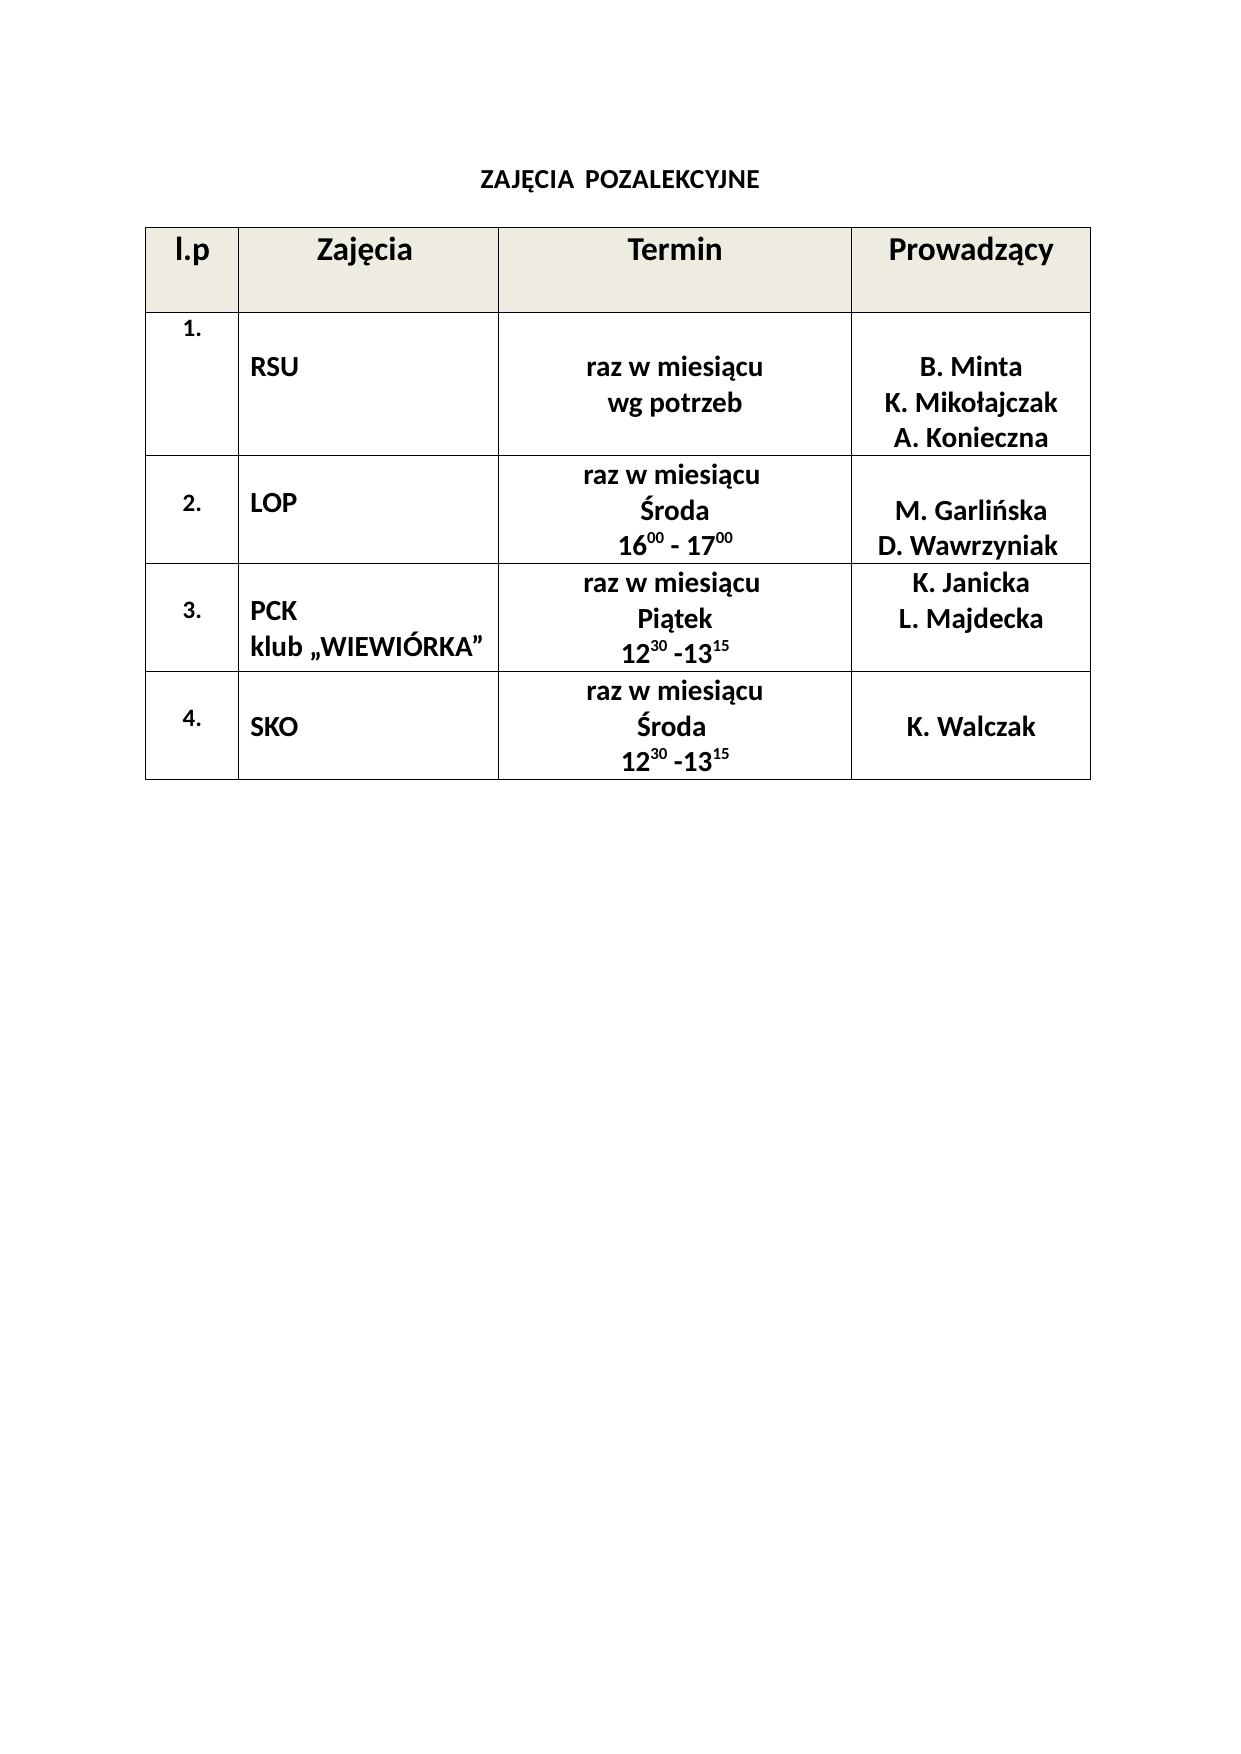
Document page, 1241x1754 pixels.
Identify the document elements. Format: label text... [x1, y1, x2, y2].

table_cell 1. [146, 313, 238, 455]
table_header Termin [499, 228, 851, 312]
table_cell 4. [146, 672, 238, 779]
table_cell PCK klub „WIEWIÓRKA” [239, 564, 498, 671]
table_header l.p [146, 228, 238, 312]
table_cell SKO [239, 672, 498, 779]
table_cell M. Garlińska D. Wawrzyniak [852, 456, 1090, 563]
table_cell raz w miesiącu Środa 1230 -1315 [499, 672, 851, 779]
table_cell raz w miesiącu Środa 1600 - 1700 [499, 456, 851, 563]
text zajęcia pozalekcyjne [148, 148, 1093, 198]
table_cell RSU [239, 313, 498, 455]
table_header Zajęcia [239, 228, 498, 312]
table_cell 3. [146, 564, 238, 671]
table_cell raz w miesiącu wg potrzeb [499, 313, 851, 455]
table_cell raz w miesiącu Piątek 1230 -1315 [499, 564, 851, 671]
table_header Prowadzący [852, 228, 1090, 312]
table_cell B. Minta K. Mikołajczak A. Konieczna [852, 313, 1090, 455]
table_cell K. Walczak [852, 672, 1090, 779]
table_cell 2. [146, 456, 238, 563]
table_cell K. Janicka L. Majdecka [852, 564, 1090, 671]
table_cell LOP [239, 456, 498, 563]
